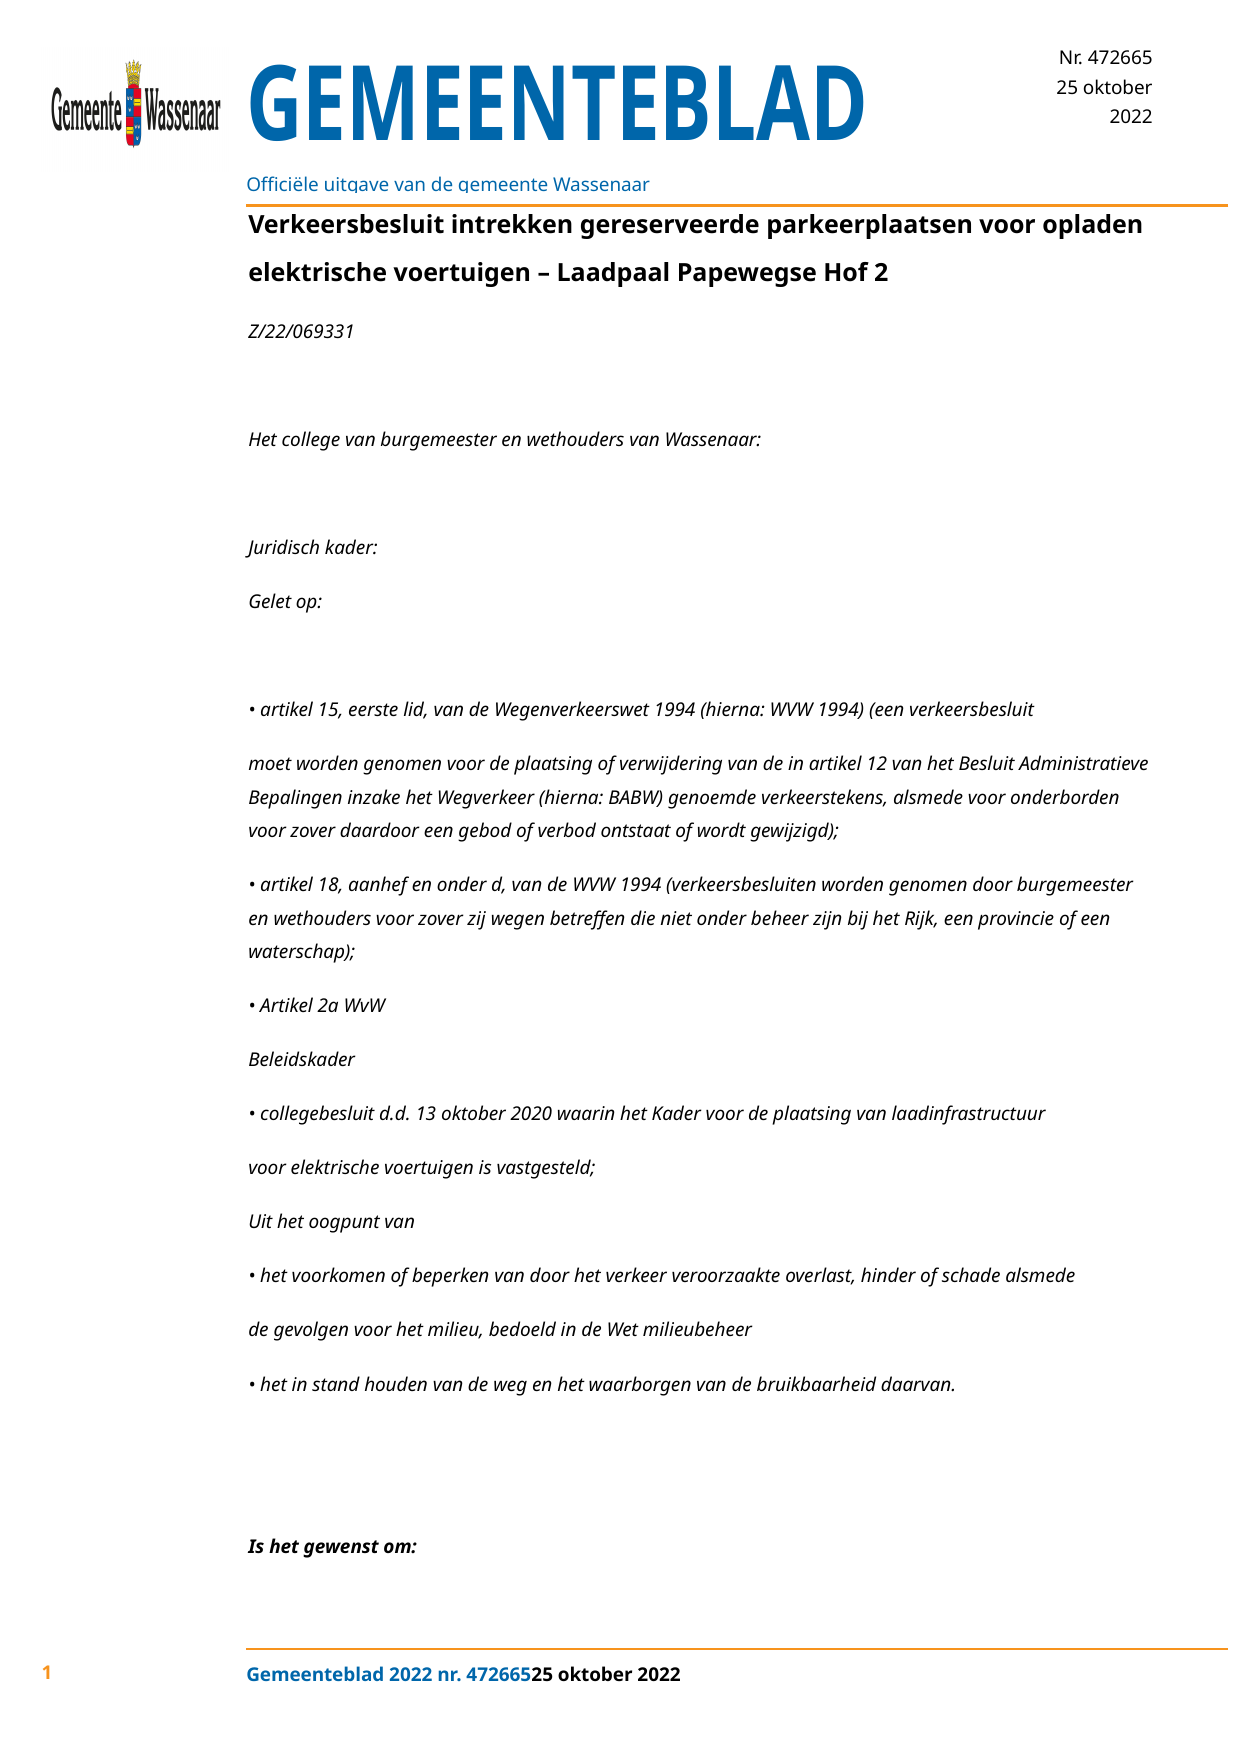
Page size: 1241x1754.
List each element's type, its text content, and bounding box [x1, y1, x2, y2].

text Gelet op: [248, 588, 1152, 614]
text de gevolgen voor het milieu, bedoeld in de Wet milieubeheer [248, 1317, 1152, 1342]
text Verkeersbesluit intrekken gereserveerde parkeerplaatsen voor opladen elektrische voertuigen – Laadpaal Papewegse Hof 2 [248, 207, 1152, 288]
text • collegebesluit d.d. 13 oktober 2020 waarin het Kader voor de plaatsing van laadinfrastructuur [248, 1100, 1152, 1126]
text Is het gewenst om: [248, 1533, 1152, 1559]
text • het voorkomen of beperken van door het verkeer veroorzaakte overlast, hinder of schade alsmede [248, 1263, 1152, 1288]
text • artikel 15, eerste lid, van de Wegenverkeerswet 1994 (hierna: WVW 1994) (een verkeersbesluit [248, 696, 1152, 722]
text • Artikel 2a WvW [248, 992, 1152, 1018]
picture [41, 47, 231, 172]
text • het in stand houden van de weg en het waarborgen van de bruikbaarheid daarvan. [248, 1371, 1152, 1396]
text moet worden genomen voor de plaatsing of verwijdering van de in artikel 12 van het Besluit Administratieve Bepalingen inzake het Wegverkeer (hierna: BABW) genoemde verkeerstekens, alsmede voor onderborden voor zover daardoor een gebod of verbod ontstaat of wordt gewijzigd); [248, 750, 1152, 843]
text Juridisch kader: [248, 534, 1152, 560]
text Beleidskader [248, 1046, 1152, 1072]
text voor elektrische voertuigen is vastgesteld; [248, 1154, 1152, 1180]
text • artikel 18, aanhef en onder d, van de WVW 1994 (verkeersbesluiten worden genomen door burgemeester en wethouders voor zover zij wegen betreffen die niet onder beheer zijn bij het Rijk, een provincie of een waterschap); [248, 871, 1152, 964]
text Uit het oogpunt van [248, 1208, 1152, 1234]
text Het college van burgemeester en wethouders van Wassenaar: [248, 426, 1152, 452]
text Z/22/069331 [248, 318, 1152, 344]
